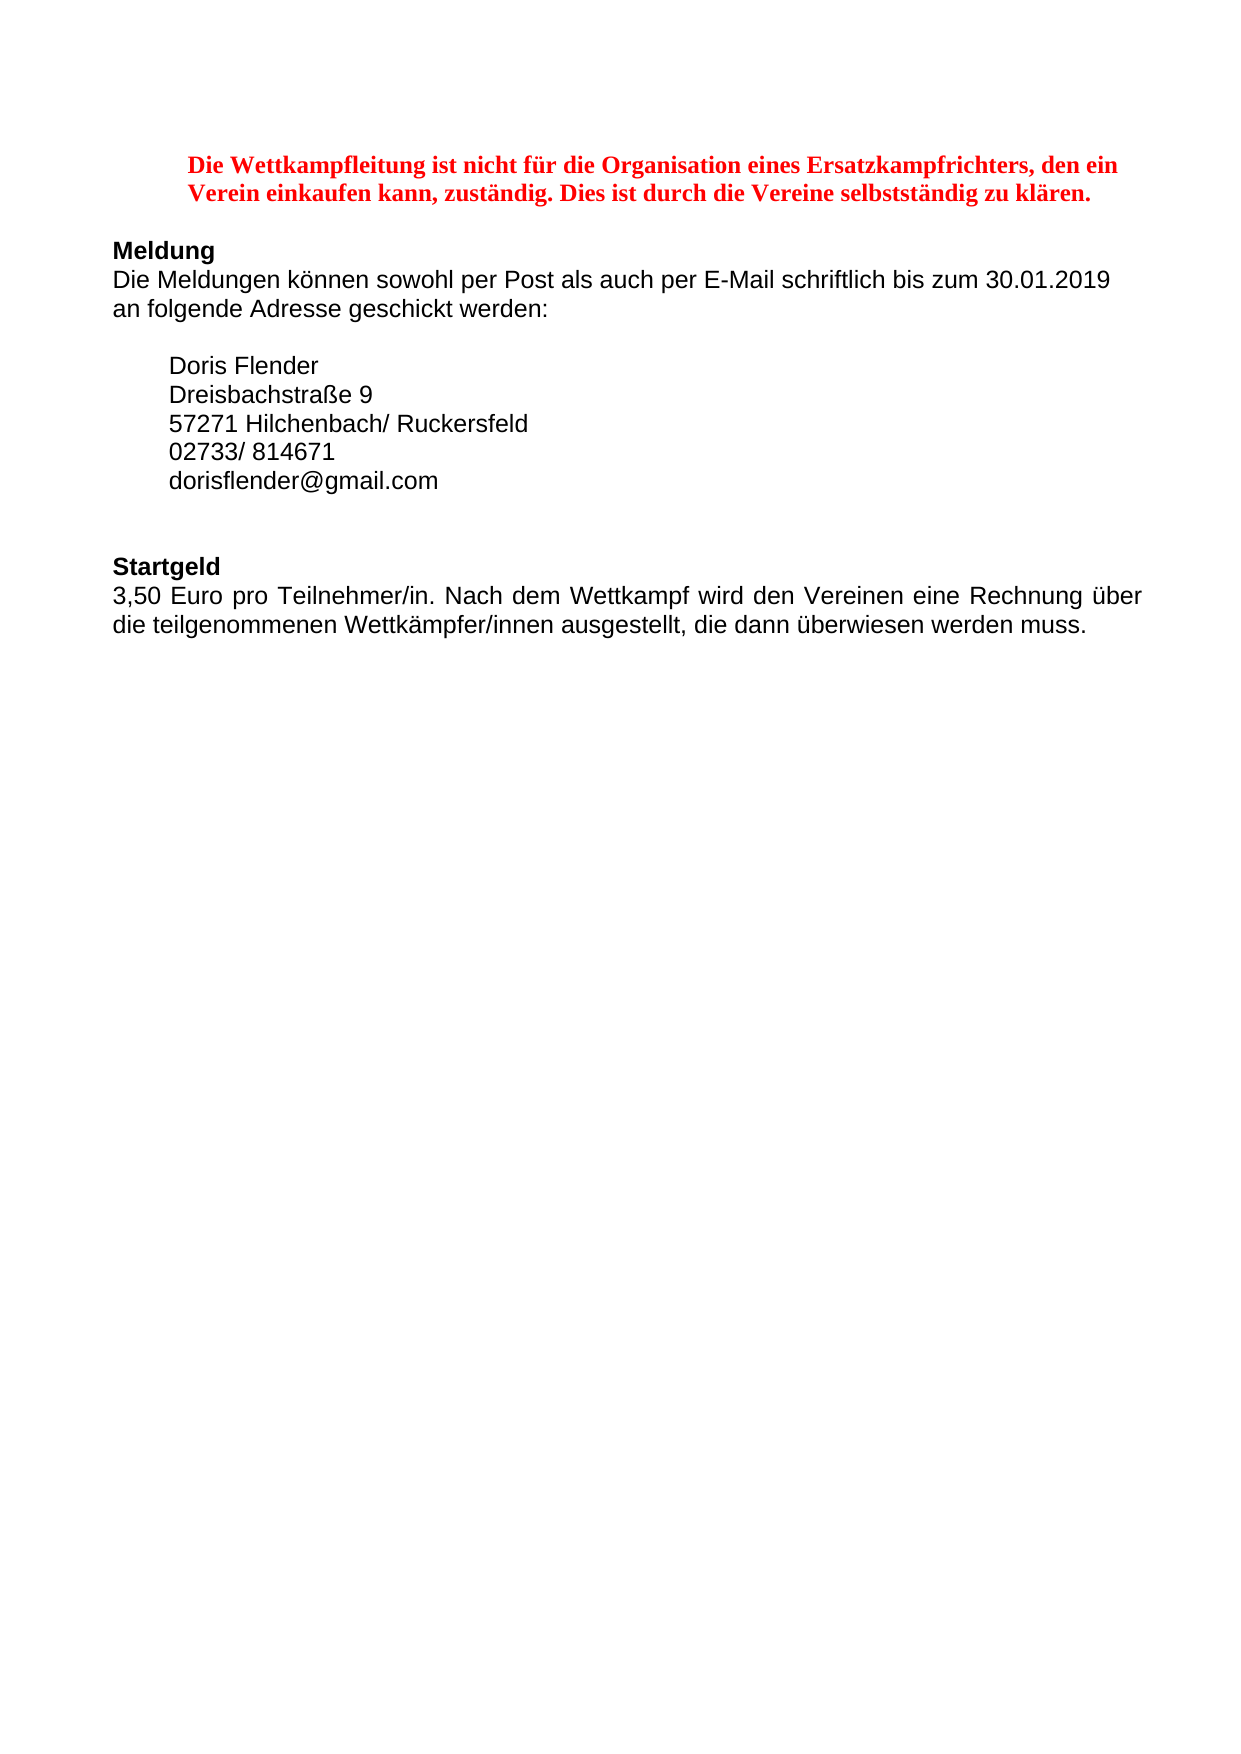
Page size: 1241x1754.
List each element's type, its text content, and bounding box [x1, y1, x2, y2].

list Die Wettkampfleitung ist nicht für die Organisation eines Ersatzkampfrichters, den ein Verein einkaufen kann, zuständig. Dies ist durch die Vereine selbstständig zu klären. [187, 150, 1144, 207]
text Doris Flender [112, 351, 1144, 380]
text 57271 Hilchenbach/ Ruckersfeld [112, 408, 1144, 437]
text Dreisbachstraße 9 [112, 380, 1144, 408]
text Die Meldungen können sowohl per Post als auch per E-Mail schriftlich bis zum 30.01.2019 an folgende Adresse geschickt werden: [112, 265, 1144, 322]
text Meldung [112, 236, 1144, 265]
text 3,50 Euro pro Teilnehmer/in. Nach dem Wettkampf wird den Vereinen eine Rechnung über die teilgenommenen Wettkämpfer/innen ausgestellt, die dann überwiesen werden muss. [112, 581, 1144, 638]
text 02733/ 814671 [112, 437, 1144, 466]
text dorisflender@gmail.com [112, 466, 1144, 495]
text Startgeld [112, 552, 1144, 581]
